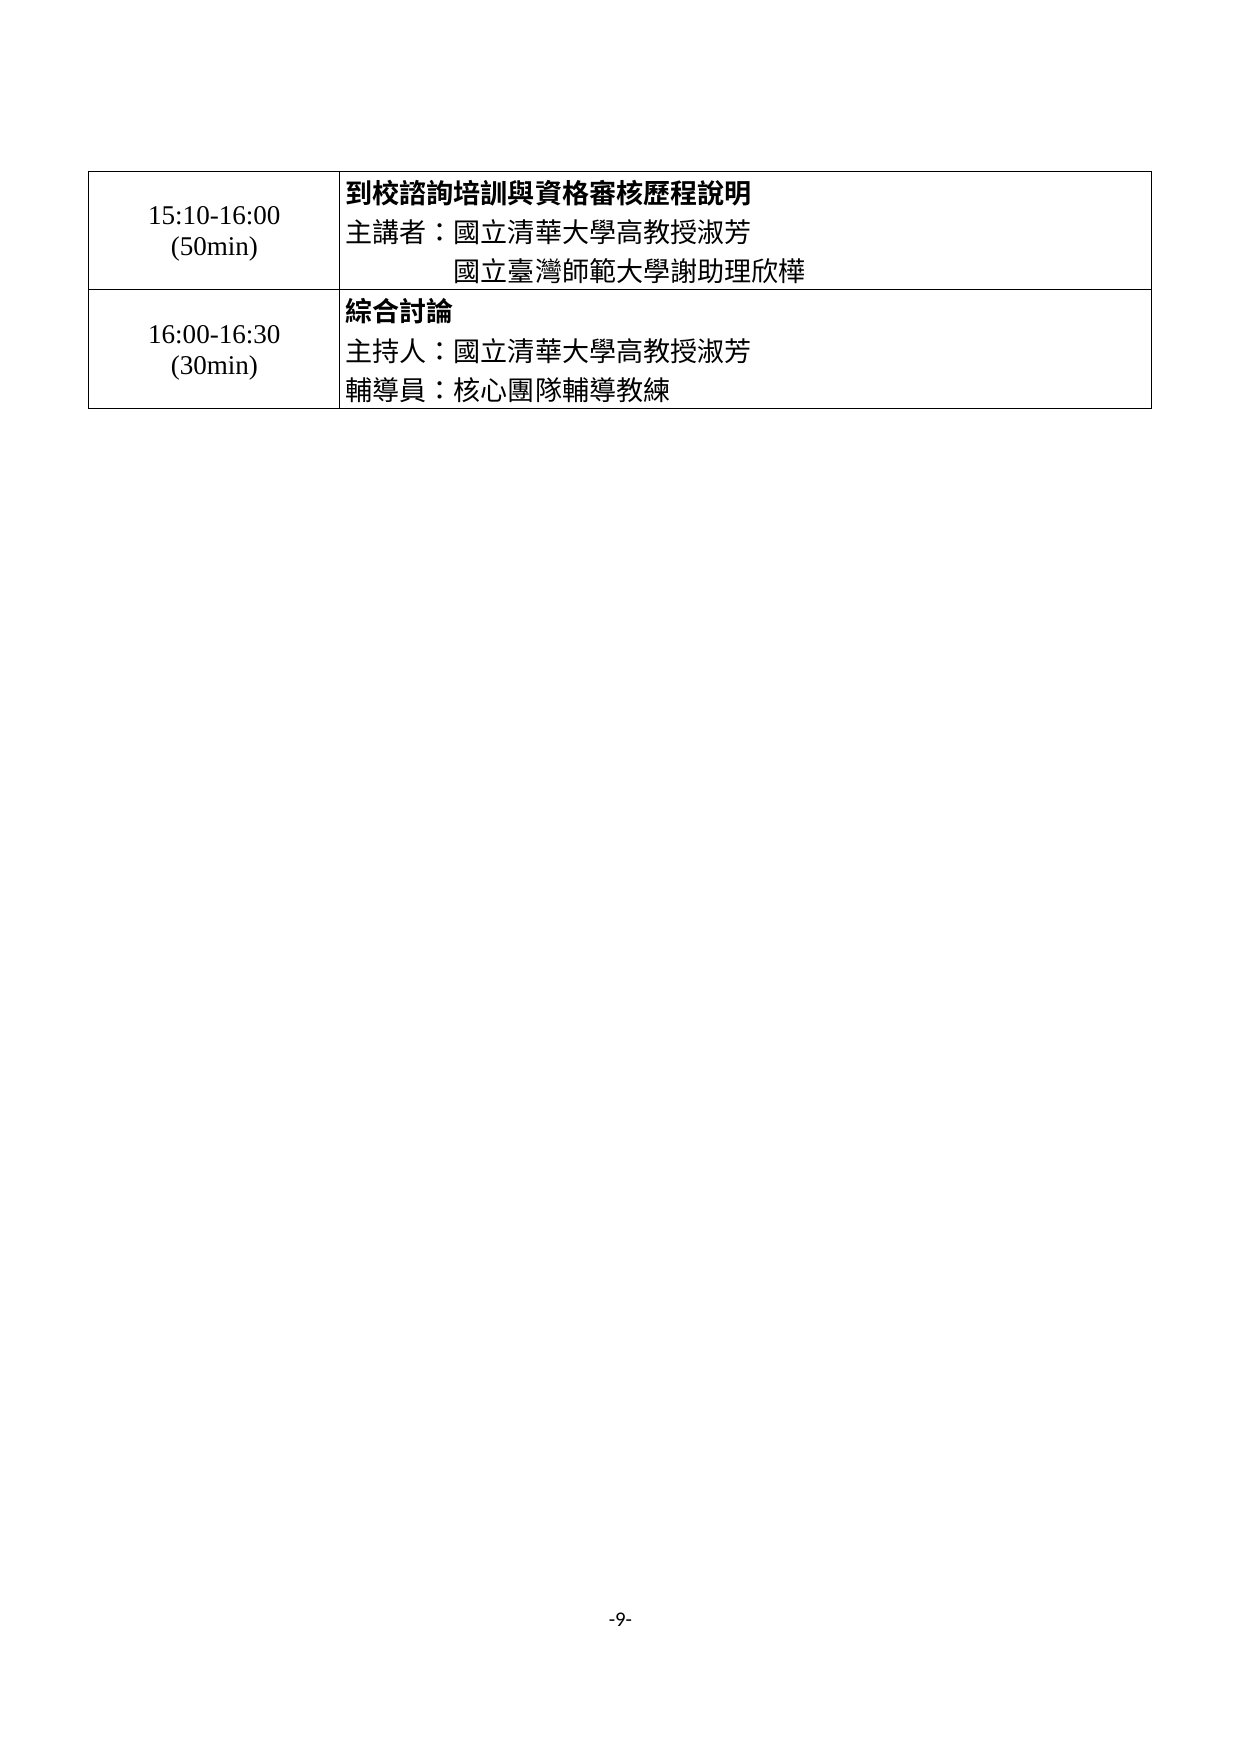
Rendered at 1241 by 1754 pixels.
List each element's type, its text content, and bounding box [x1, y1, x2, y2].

table_cell 16:00-16:30 (30min) [89, 290, 339, 408]
table_cell 綜合討論 主持人：國立清華大學高教授淑芳 輔導員：核心團隊輔導教練 [340, 290, 1151, 408]
table_cell 15:10-16:00 (50min) [89, 172, 339, 289]
table_cell 到校諮詢培訓與資格審核歷程說明 主講者：國立清華大學高教授淑芳 國立臺灣師範大學謝助理欣樺 [340, 172, 1151, 289]
